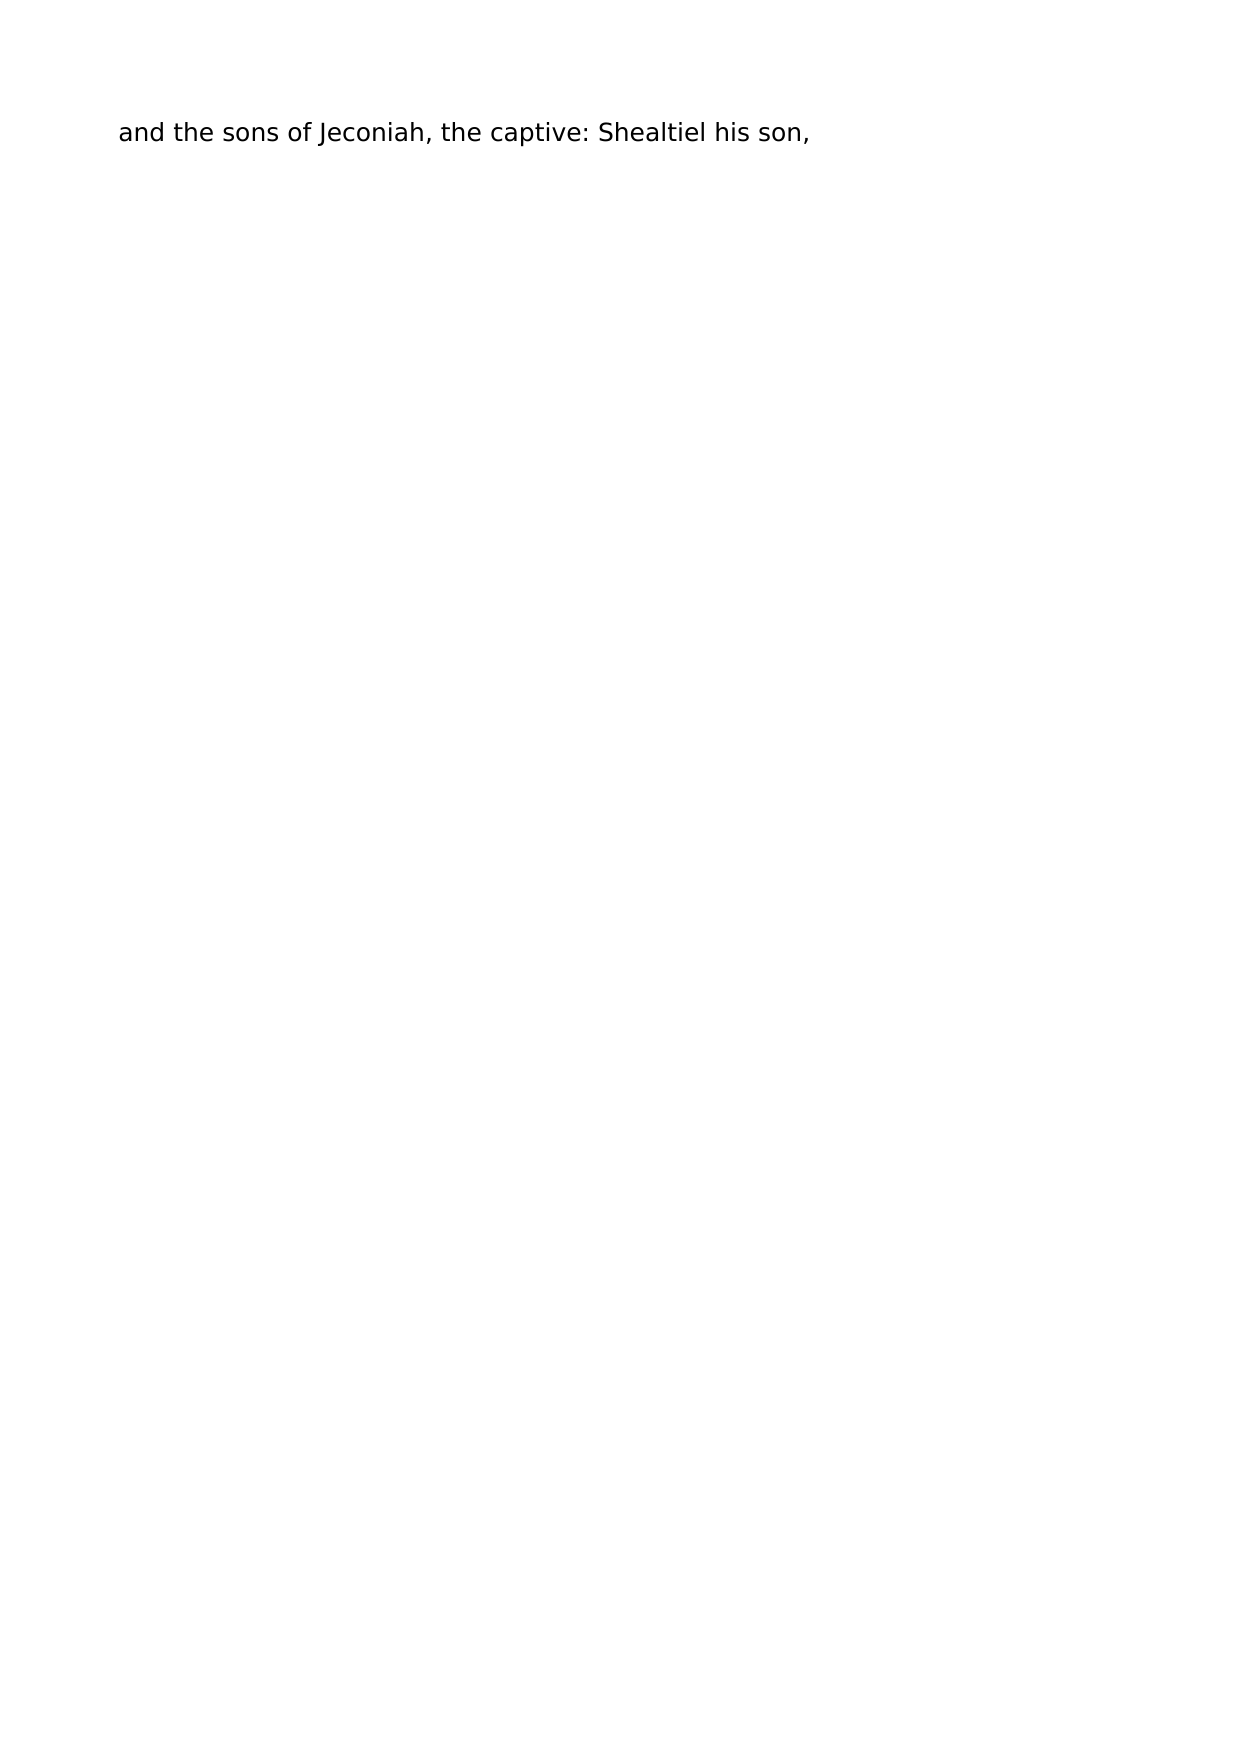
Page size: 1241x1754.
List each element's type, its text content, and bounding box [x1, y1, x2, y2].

text and the sons of Jeconiah, the captive: Shealtiel his son, [118, 118, 1122, 147]
